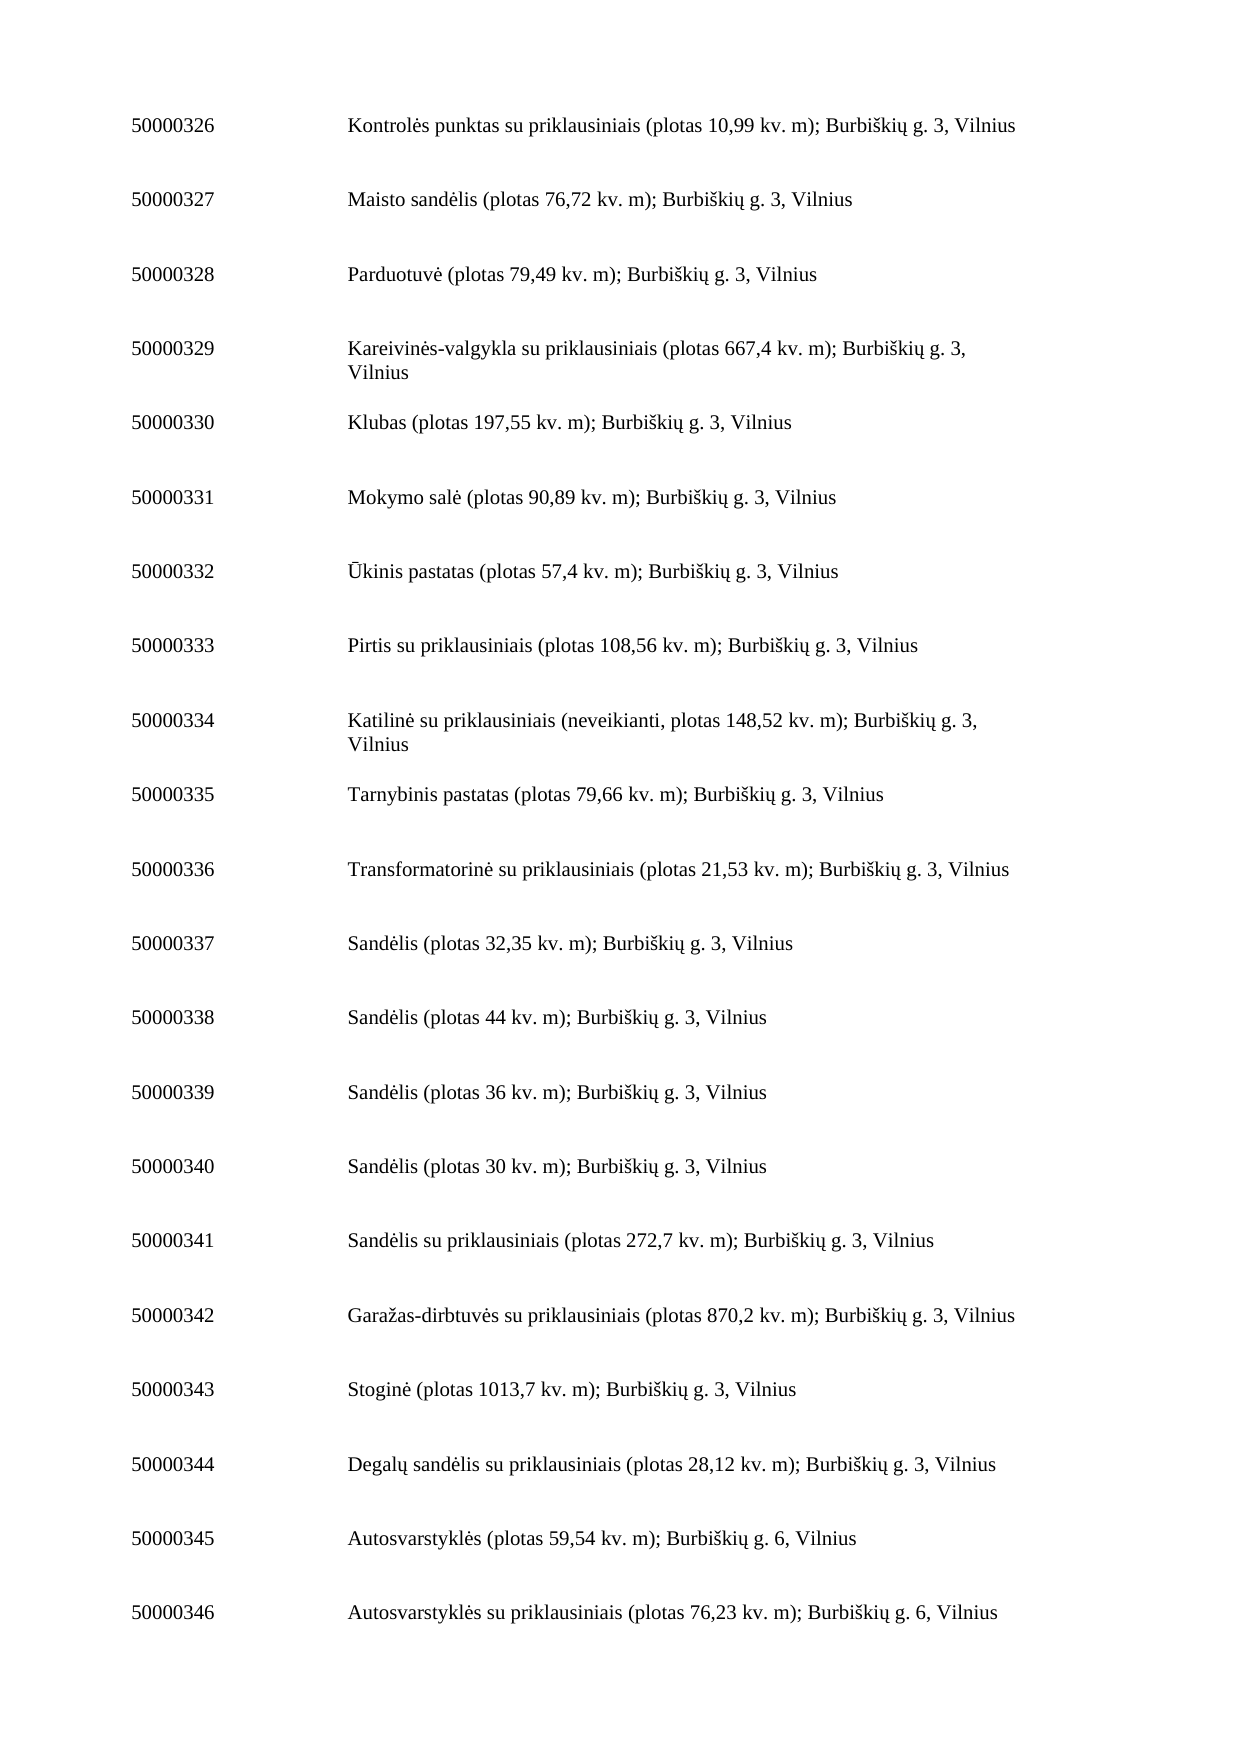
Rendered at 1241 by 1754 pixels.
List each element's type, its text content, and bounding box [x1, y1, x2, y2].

table_cell [1170, 163, 1211, 187]
table_cell [1163, 187, 1170, 237]
table_cell [1148, 261, 1155, 312]
table_cell [1163, 559, 1170, 609]
table_cell [1155, 261, 1163, 312]
table_cell [1170, 1204, 1211, 1228]
table_cell [1148, 187, 1155, 237]
table_cell [1170, 336, 1211, 386]
table_cell [1155, 1651, 1163, 1674]
table_cell [1155, 163, 1163, 187]
table_cell [1155, 1130, 1163, 1154]
table_cell [1170, 1353, 1211, 1377]
table_cell [1163, 1005, 1170, 1056]
table_cell [1155, 187, 1163, 237]
table_cell [1163, 1080, 1170, 1130]
table_cell [1037, 559, 1148, 609]
table_cell [1163, 1600, 1170, 1651]
table_cell Stoginė (plotas 1013,7 kv. m); Burbiškių g. 3, Vilnius [336, 1377, 1037, 1427]
table_cell [1170, 1130, 1211, 1154]
table_cell [1163, 684, 1170, 708]
table_cell 50000339 [115, 1080, 336, 1130]
table_cell [115, 1353, 1155, 1377]
table_cell [1170, 1428, 1211, 1451]
table_cell [1148, 336, 1155, 386]
table_cell [1155, 1005, 1163, 1056]
table_cell [1163, 633, 1170, 684]
table_cell [1170, 187, 1211, 237]
table_cell [1163, 89, 1170, 113]
table_cell [1170, 981, 1211, 1005]
table_cell [1170, 1526, 1211, 1576]
table_cell [1170, 931, 1211, 981]
table_cell [1155, 1526, 1163, 1576]
table_cell [1037, 261, 1148, 312]
table_cell [1148, 1154, 1155, 1204]
table_cell [1155, 1600, 1163, 1651]
table_cell [1155, 1056, 1163, 1079]
table_cell [1163, 535, 1170, 559]
table_cell [1037, 410, 1148, 461]
table_cell 50000331 [115, 485, 336, 535]
table_cell 50000345 [115, 1526, 336, 1576]
table_cell [1155, 1451, 1163, 1502]
table_cell [1148, 856, 1155, 907]
table_cell [1163, 1130, 1170, 1154]
table_cell Sandėlis (plotas 32,35 kv. m); Burbiškių g. 3, Vilnius [336, 931, 1037, 981]
table_cell [1155, 410, 1163, 461]
table_cell [1148, 633, 1155, 684]
table_cell Parduotuvė (plotas 79,49 kv. m); Burbiškių g. 3, Vilnius [336, 261, 1037, 312]
table_cell [1163, 856, 1170, 907]
table_cell [1155, 1154, 1163, 1204]
table_cell 50000343 [115, 1377, 336, 1427]
table_cell [1170, 535, 1211, 559]
table_cell [1163, 833, 1170, 856]
table_cell [1170, 833, 1211, 856]
table_cell [1170, 1056, 1211, 1079]
table_cell [1037, 1005, 1148, 1056]
table_cell [1155, 1228, 1163, 1279]
table_cell [1037, 336, 1148, 386]
table_cell Kontrolės punktas su priklausiniais (plotas 10,99 kv. m); Burbiškių g. 3, Vilnius [336, 113, 1037, 163]
table_cell [1163, 1353, 1170, 1377]
table_cell [1155, 113, 1163, 163]
table_cell [1163, 782, 1170, 832]
table_cell [1170, 1154, 1211, 1204]
table_cell 50000335 [115, 782, 336, 832]
table_cell [1170, 1005, 1211, 1056]
table_cell Sandėlis (plotas 36 kv. m); Burbiškių g. 3, Vilnius [336, 1080, 1037, 1130]
table_cell [1170, 708, 1211, 758]
table_cell [115, 238, 1155, 261]
table_cell [1155, 1502, 1163, 1526]
table_cell [1148, 559, 1155, 609]
table_cell Mokymo salė (plotas 90,89 kv. m); Burbiškių g. 3, Vilnius [336, 485, 1037, 535]
table_cell [1163, 410, 1170, 461]
table_cell [1155, 708, 1163, 758]
table_cell [1155, 535, 1163, 559]
table_cell [1155, 758, 1163, 782]
table_cell [1037, 1600, 1148, 1651]
table_cell 50000329 [115, 336, 336, 386]
table_cell Maisto sandėlis (plotas 76,72 kv. m); Burbiškių g. 3, Vilnius [336, 187, 1037, 237]
table_cell [115, 386, 1155, 410]
table_cell [1163, 1576, 1170, 1600]
table_cell [1155, 609, 1163, 633]
table_cell 50000327 [115, 187, 336, 237]
table_cell [1148, 1451, 1155, 1502]
table_cell [1163, 1303, 1170, 1353]
table_cell [115, 981, 1155, 1005]
table_cell [115, 1279, 1155, 1303]
table_cell Degalų sandėlis su priklausiniais (plotas 28,12 kv. m); Burbiškių g. 3, Vilnius [336, 1451, 1037, 1502]
table_cell 50000336 [115, 856, 336, 907]
table_cell [1155, 1080, 1163, 1130]
table_cell [1170, 1502, 1211, 1526]
table_cell [1170, 1303, 1211, 1353]
table_cell Sandėlis (plotas 44 kv. m); Burbiškių g. 3, Vilnius [336, 1005, 1037, 1056]
table_cell [1148, 1080, 1155, 1130]
table_cell 50000340 [115, 1154, 336, 1204]
table_cell Autosvarstyklės su priklausiniais (plotas 76,23 kv. m); Burbiškių g. 6, Vilnius [336, 1600, 1037, 1651]
table_cell [1155, 1428, 1163, 1451]
table_cell Katilinė su priklausiniais (neveikianti, plotas 148,52 kv. m); Burbiškių g. 3, Vilnius [336, 708, 1037, 758]
table_cell [1170, 1279, 1211, 1303]
table_cell 50000342 [115, 1303, 336, 1353]
table_cell [115, 1130, 1155, 1154]
table_cell [115, 1204, 1155, 1228]
table_cell [1163, 931, 1170, 981]
table_cell [115, 1428, 1155, 1451]
table_cell [1170, 461, 1211, 484]
table_cell [1163, 261, 1170, 312]
table_cell [1037, 1303, 1148, 1353]
table_cell [115, 1056, 1155, 1079]
table_cell [1170, 1576, 1211, 1600]
table_cell [1148, 708, 1155, 758]
table_cell [1037, 1377, 1148, 1427]
table_cell [1155, 684, 1163, 708]
table_cell [1170, 907, 1211, 931]
table_cell [1163, 1428, 1170, 1451]
table_cell [1170, 261, 1211, 312]
table_cell [1163, 981, 1170, 1005]
table_cell [1163, 386, 1170, 410]
table_cell [1037, 187, 1148, 237]
table_cell [1170, 238, 1211, 261]
table_cell [115, 163, 1155, 187]
table_cell [1163, 312, 1170, 336]
table_cell 50000346 [115, 1600, 336, 1651]
table_cell [115, 609, 1155, 633]
table_cell [1155, 1204, 1163, 1228]
table_cell [115, 1651, 1155, 1674]
table_cell [1163, 485, 1170, 535]
table_cell [115, 312, 1155, 336]
table_cell [115, 758, 1155, 782]
table_cell [1155, 559, 1163, 609]
table_cell [1170, 1228, 1211, 1279]
table_cell 50000328 [115, 261, 336, 312]
table_cell 50000334 [115, 708, 336, 758]
table_cell [1170, 684, 1211, 708]
table_cell [1163, 1377, 1170, 1427]
table_cell [1148, 782, 1155, 832]
table_cell [1170, 410, 1211, 461]
table_cell 50000341 [115, 1228, 336, 1279]
table_cell [1148, 931, 1155, 981]
table_cell [115, 1576, 1155, 1600]
table_cell [1170, 1080, 1211, 1130]
table_cell Ūkinis pastatas (plotas 57,4 kv. m); Burbiškių g. 3, Vilnius [336, 559, 1037, 609]
table_cell [1155, 931, 1163, 981]
table_cell 50000337 [115, 931, 336, 981]
table_cell [1170, 782, 1211, 832]
table_cell [1163, 1154, 1170, 1204]
table_cell 50000333 [115, 633, 336, 684]
table_cell 50000344 [115, 1451, 336, 1502]
table_cell [1170, 1651, 1211, 1674]
table_cell [1163, 1279, 1170, 1303]
table_cell [1037, 1154, 1148, 1204]
table_cell [1155, 1303, 1163, 1353]
table_cell 50000338 [115, 1005, 336, 1056]
table_cell [1163, 609, 1170, 633]
table_cell [1155, 856, 1163, 907]
table_cell [1170, 1451, 1211, 1502]
table_cell [1163, 336, 1170, 386]
table_cell [1148, 1377, 1155, 1427]
table_cell [1163, 758, 1170, 782]
table_cell 50000332 [115, 559, 336, 609]
table_cell [1163, 1451, 1170, 1502]
table_cell [1155, 238, 1163, 261]
table_cell Kareivinės-valgykla su priklausiniais (plotas 667,4 kv. m); Burbiškių g. 3, Vilnius [336, 336, 1037, 386]
table_cell [115, 461, 1155, 484]
table_cell Sandėlis (plotas 30 kv. m); Burbiškių g. 3, Vilnius [336, 1154, 1037, 1204]
table_cell [1037, 113, 1148, 163]
table_cell [1170, 633, 1211, 684]
table_cell [1163, 113, 1170, 163]
table_cell Garažas-dirbtuvės su priklausiniais (plotas 870,2 kv. m); Burbiškių g. 3, Vilnius [336, 1303, 1037, 1353]
table_cell [1163, 1651, 1170, 1674]
table_cell [1037, 633, 1148, 684]
table_cell [1148, 1526, 1155, 1576]
table_cell Autosvarstyklės (plotas 59,54 kv. m); Burbiškių g. 6, Vilnius [336, 1526, 1037, 1576]
table_cell [1155, 981, 1163, 1005]
table_cell [1170, 758, 1211, 782]
table_cell Klubas (plotas 197,55 kv. m); Burbiškių g. 3, Vilnius [336, 410, 1037, 461]
table_cell [1155, 1576, 1163, 1600]
table_cell [1148, 113, 1155, 163]
table_cell [1037, 782, 1148, 832]
table_cell [1155, 312, 1163, 336]
table_cell [1163, 1526, 1170, 1576]
table_cell [1155, 782, 1163, 832]
table_cell 50000330 [115, 410, 336, 461]
table_cell [1163, 1228, 1170, 1279]
table_cell [1163, 238, 1170, 261]
table_cell [1163, 907, 1170, 931]
table_cell [1037, 931, 1148, 981]
table_cell [1163, 708, 1170, 758]
table_cell [1170, 113, 1211, 163]
table_cell [115, 907, 1155, 931]
table_cell [1163, 1204, 1170, 1228]
table_cell [1163, 1502, 1170, 1526]
table_cell [1170, 1600, 1211, 1651]
table_cell [1037, 1228, 1148, 1279]
table_cell [1170, 856, 1211, 907]
table_cell [1037, 1451, 1148, 1502]
table_cell [1155, 1377, 1163, 1427]
table_cell [1037, 1080, 1148, 1130]
table_cell [1155, 89, 1163, 113]
table_cell [1148, 410, 1155, 461]
table_cell [1148, 1600, 1155, 1651]
table_cell [1155, 386, 1163, 410]
table_cell [1155, 833, 1163, 856]
table_cell [1155, 633, 1163, 684]
table_cell [1155, 461, 1163, 484]
table_cell [1155, 907, 1163, 931]
table_cell [1163, 1056, 1170, 1079]
table_cell Tarnybinis pastatas (plotas 79,66 kv. m); Burbiškių g. 3, Vilnius [336, 782, 1037, 832]
table_cell [1148, 1228, 1155, 1279]
table_cell [1037, 485, 1148, 535]
table_cell [1170, 312, 1211, 336]
table_cell Sandėlis su priklausiniais (plotas 272,7 kv. m); Burbiškių g. 3, Vilnius [336, 1228, 1037, 1279]
table_cell [1155, 1279, 1163, 1303]
table_cell [1148, 1005, 1155, 1056]
table_cell [1170, 609, 1211, 633]
table_cell [1163, 163, 1170, 187]
table_cell [1170, 559, 1211, 609]
table_cell [1170, 89, 1211, 113]
table_cell [1155, 1353, 1163, 1377]
table_cell [1037, 856, 1148, 907]
table_cell [115, 1502, 1155, 1526]
table_cell Pirtis su priklausiniais (plotas 108,56 kv. m); Burbiškių g. 3, Vilnius [336, 633, 1037, 684]
table_cell [1155, 485, 1163, 535]
table_cell [1170, 485, 1211, 535]
table_cell [1170, 386, 1211, 410]
table_cell [115, 684, 1155, 708]
table_cell [115, 89, 1155, 113]
table_cell [1155, 336, 1163, 386]
table_cell 50000326 [115, 113, 336, 163]
table_cell [1148, 1303, 1155, 1353]
table_cell Transformatorinė su priklausiniais (plotas 21,53 kv. m); Burbiškių g. 3, Vilnius [336, 856, 1037, 907]
table_cell [1163, 461, 1170, 484]
table_cell [1170, 1377, 1211, 1427]
table_cell [115, 833, 1155, 856]
table_cell [115, 535, 1155, 559]
table_cell [1148, 485, 1155, 535]
table_cell [1037, 1526, 1148, 1576]
table_cell [1037, 708, 1148, 758]
